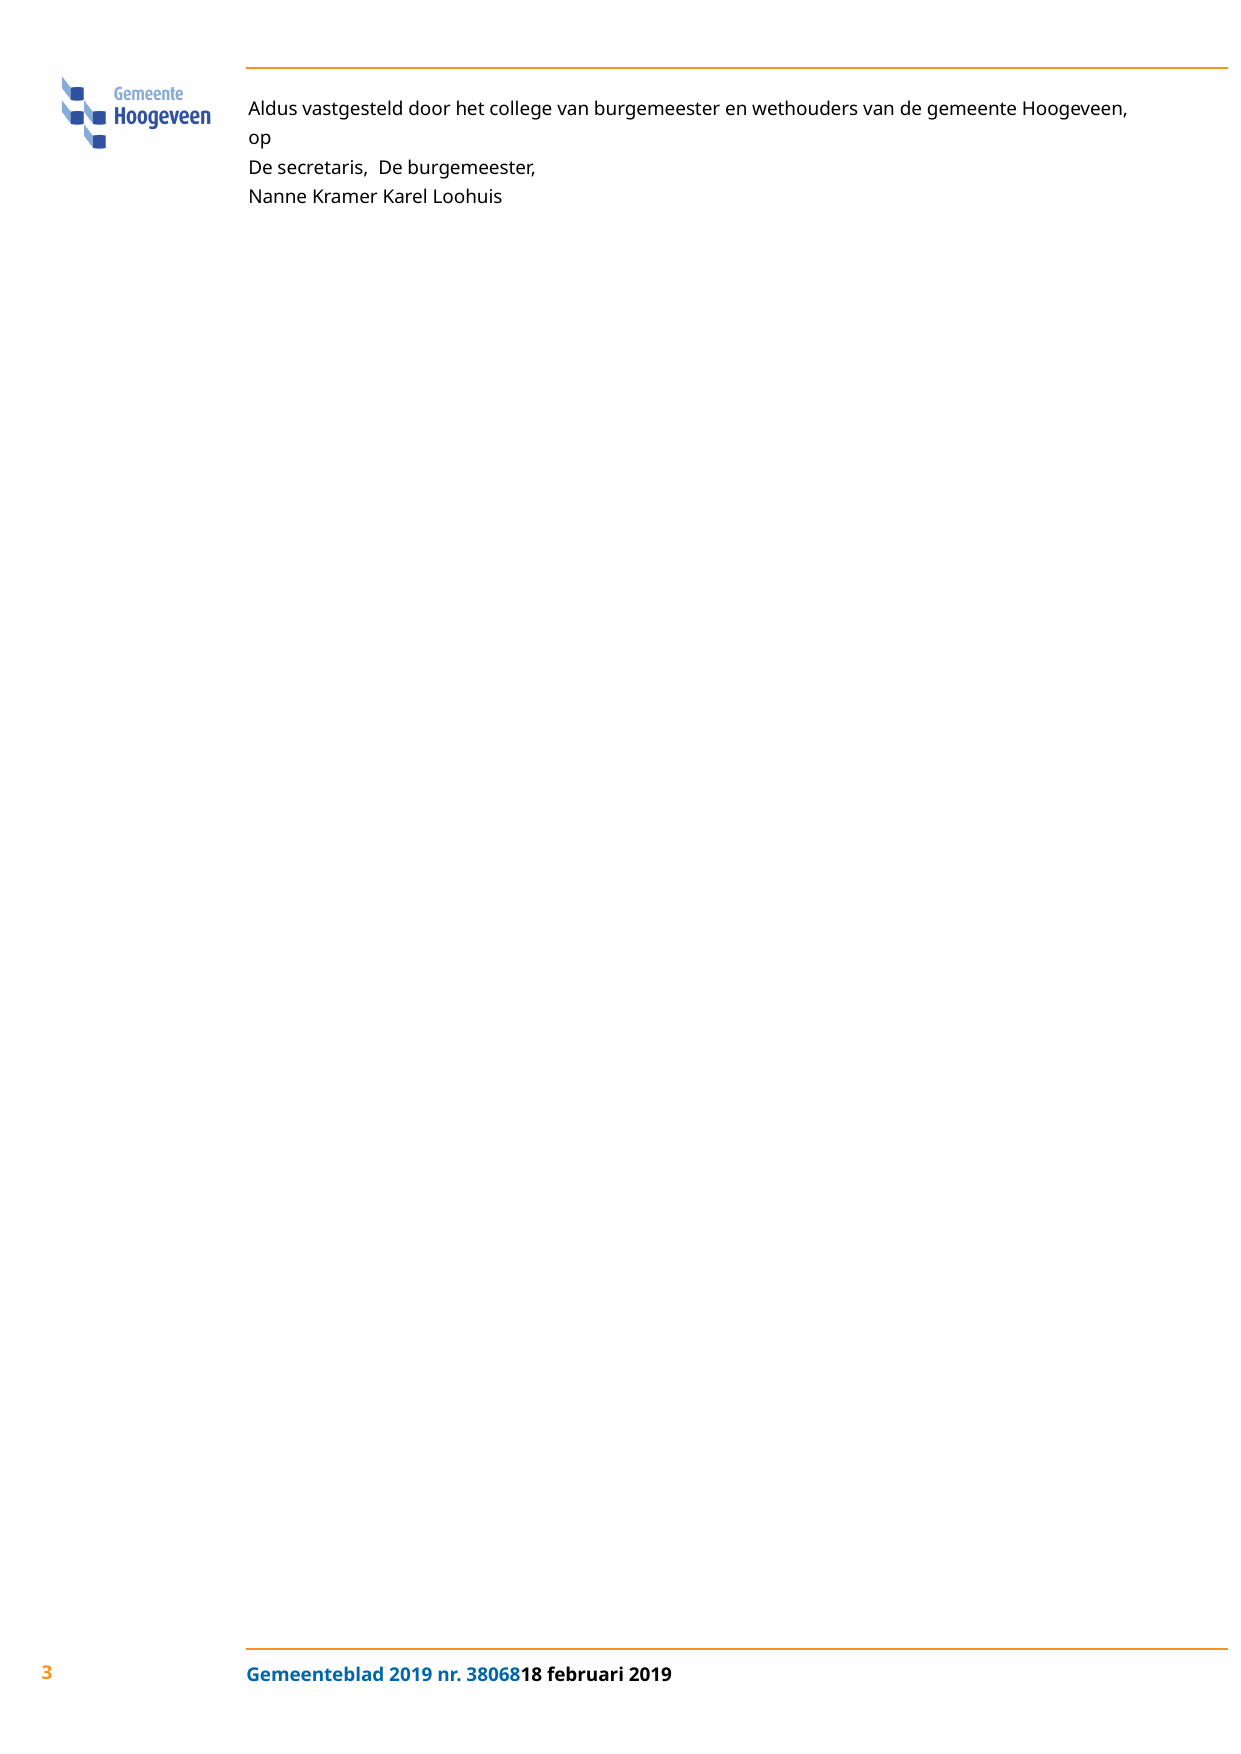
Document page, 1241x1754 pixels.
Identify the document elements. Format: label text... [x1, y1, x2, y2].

picture [41, 47, 231, 172]
text De secretaris, De burgemeester, [248, 154, 1152, 180]
text Aldus vastgesteld door het college van burgemeester en wethouders van de gemeente Hoogeveen, op [248, 95, 1152, 150]
text Nanne Kramer Karel Loohuis [248, 183, 1152, 209]
